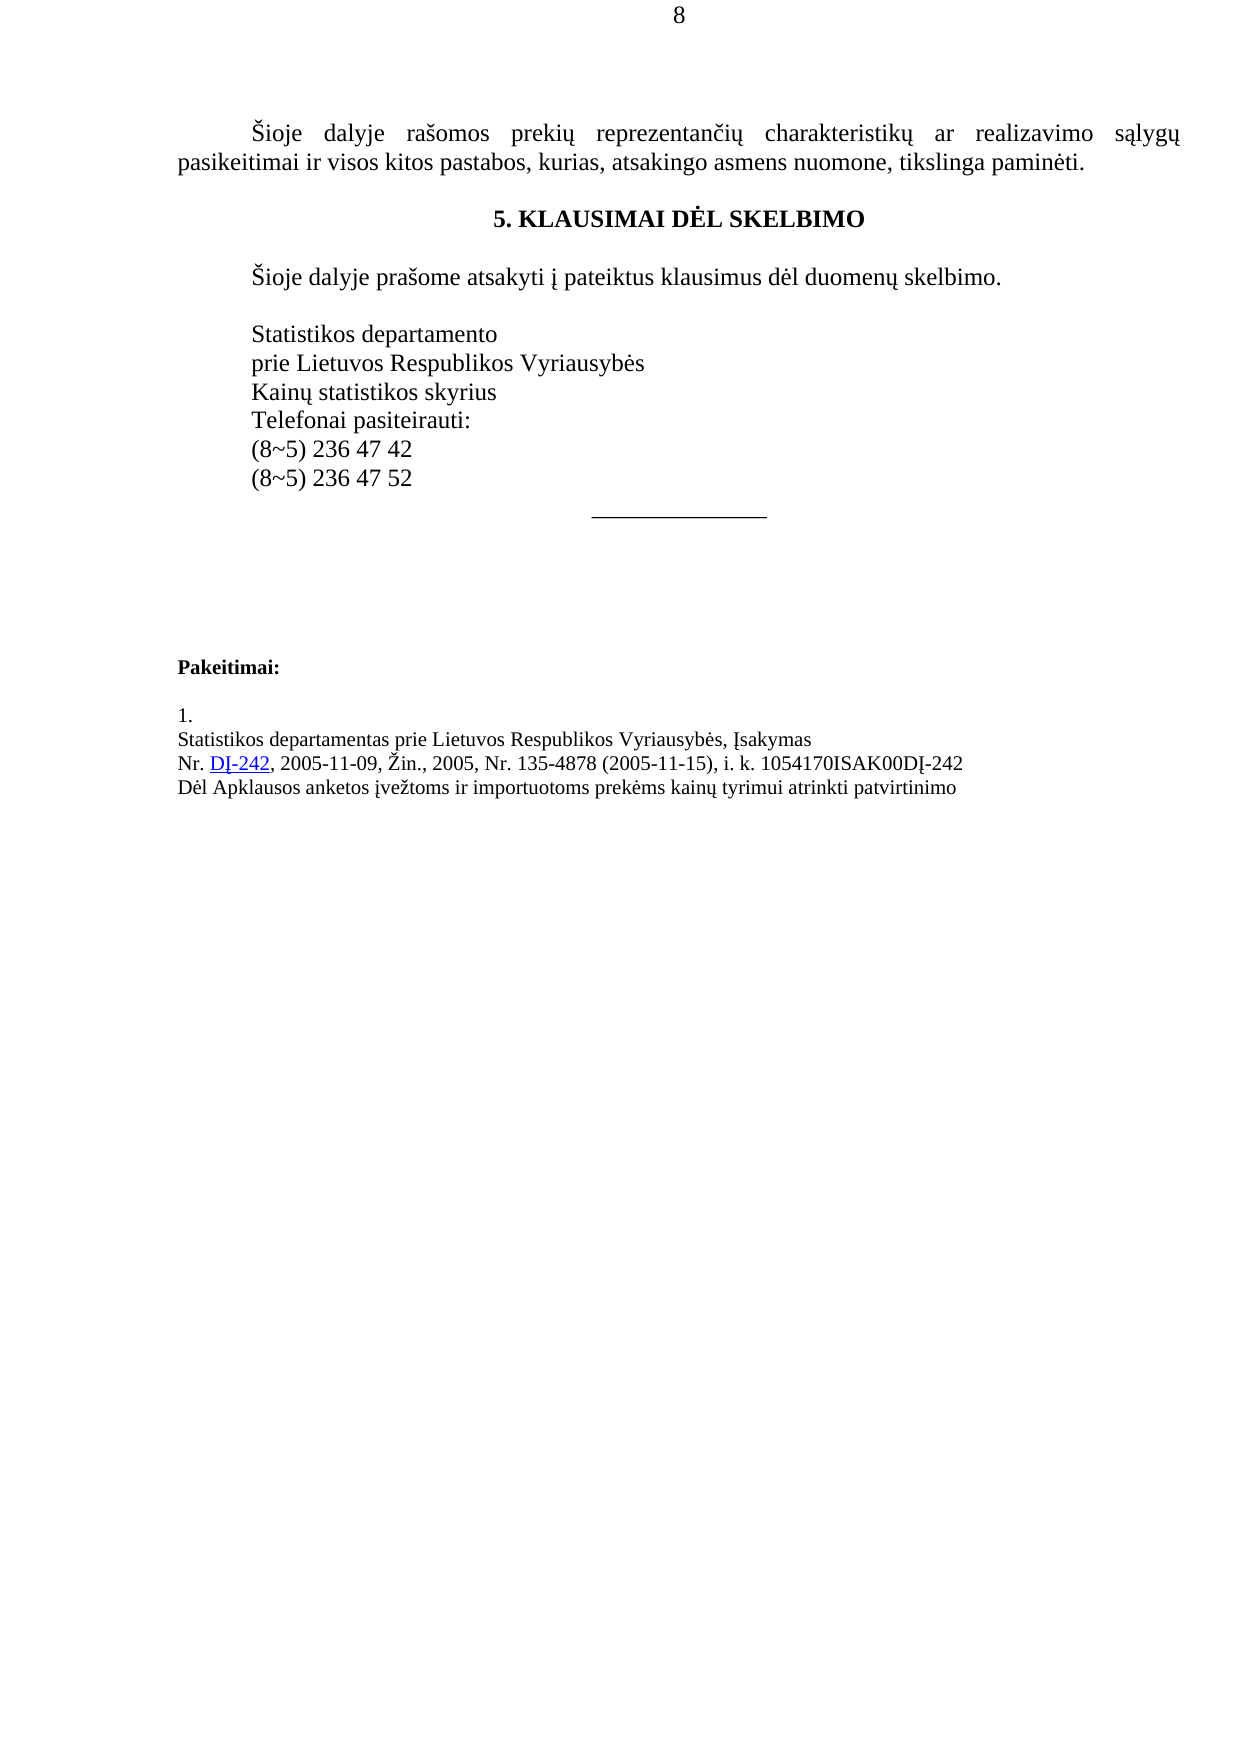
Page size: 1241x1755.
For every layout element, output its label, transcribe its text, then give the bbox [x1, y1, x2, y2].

text ______________ [177, 492, 1181, 521]
text Statistikos departamento [177, 319, 1181, 348]
text Statistikos departamentas prie Lietuvos Respublikos Vyriausybės, Įsakymas [177, 727, 1181, 751]
text Dėl Apklausos anketos įvežtoms ir importuotoms prekėms kainų tyrimui atrinkti patvirtinimo [177, 775, 1181, 799]
text prie Lietuvos Respublikos Vyriausybės [177, 348, 1181, 377]
text Šioje dalyje prašome atsakyti į pateiktus klausimus dėl duomenų skelbimo. [177, 262, 1181, 291]
text Nr. DĮ-242, 2005-11-09, Žin., 2005, Nr. 135-4878 (2005-11-15), i. k. 1054170ISAK00DĮ-242 [177, 751, 1181, 775]
text (8~5) 236 47 52 [177, 463, 1181, 492]
text Šioje dalyje rašomos prekių reprezentančių charakteristikų ar realizavimo sąlygų pasikeitimai ir visos kitos pastabos, kurias, atsakingo asmens nuomone, tikslinga paminėti. [177, 118, 1181, 176]
text Pakeitimai: [177, 655, 1181, 679]
text 1. [177, 703, 1181, 727]
text Telefonai pasiteirauti: [177, 406, 1181, 434]
text 5. KLAUSIMAI DĖL SKELBIMO [177, 204, 1181, 233]
text (8~5) 236 47 42 [177, 434, 1181, 463]
text Kainų statistikos skyrius [177, 377, 1181, 406]
